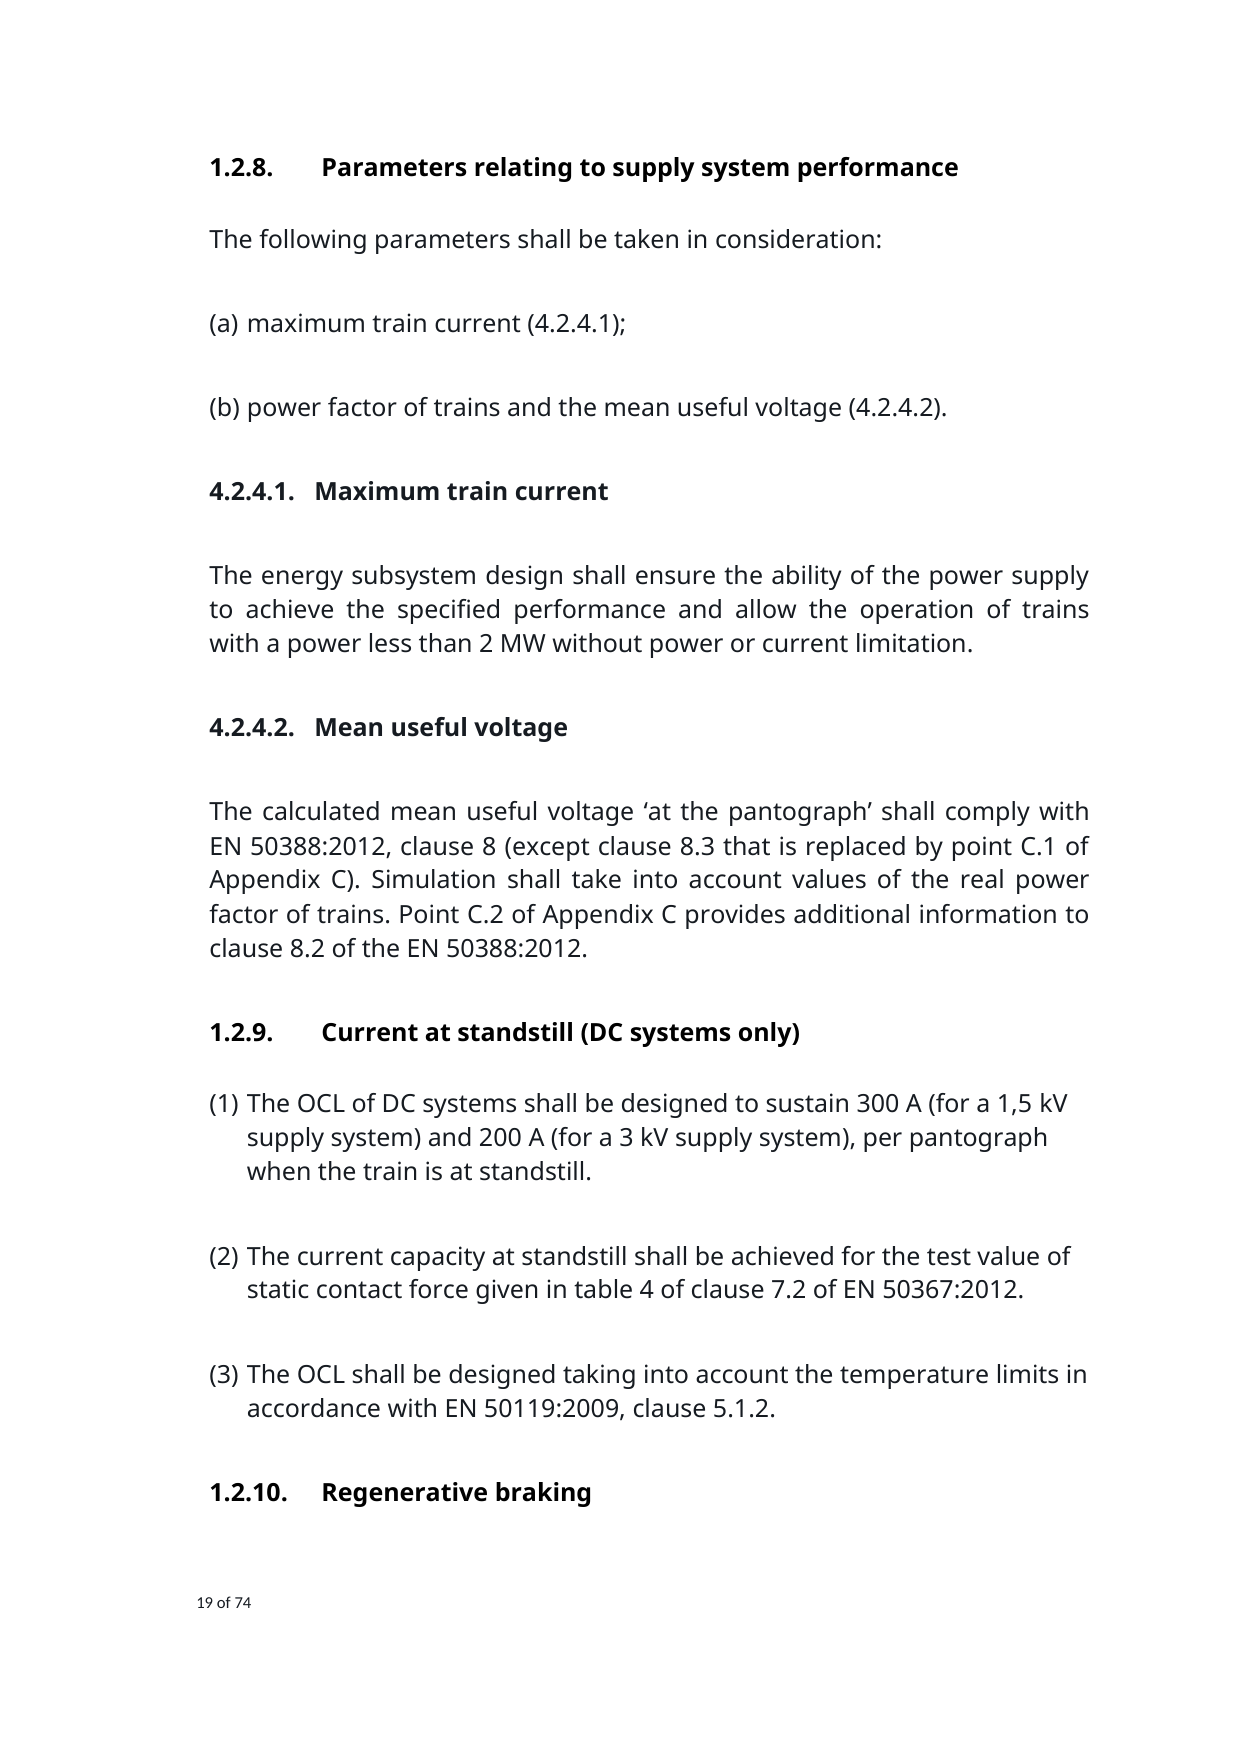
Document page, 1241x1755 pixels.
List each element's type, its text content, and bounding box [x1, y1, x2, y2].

text 4.2.4.1. Maximum train current [209, 474, 1090, 508]
subtitle Parameters relating to supply system performance [209, 150, 1090, 184]
list power factor of trains and the mean useful voltage (4.2.4.2). [209, 390, 1090, 424]
text The following parameters shall be taken in consideration: [209, 222, 1090, 256]
list The OCL of DC systems shall be designed to sustain 300 A (for a 1,5 kV supply system) and 200 A (for a 3 kV supply system), per pantograph when the train is at standstill. [209, 1086, 1090, 1188]
text 4.2.4.2. Mean useful voltage [209, 710, 1090, 744]
list maximum train current (4.2.4.1); [209, 306, 1090, 340]
text The energy subsystem design shall ensure the ability of the power supply to achieve the specified performance and allow the operation of trains with a power less than 2 MW without power or current limitation. [209, 558, 1090, 660]
text The calculated mean useful voltage ‘at the pantograph’ shall comply with EN 50388:2012, clause 8 (except clause 8.3 that is replaced by point C.1 of Appendix C). Simulation shall take into account values of the real power factor of trains. Point C.2 of Appendix C provides additional information to clause 8.2 of the EN 50388:2012. [209, 794, 1090, 964]
subtitle Regenerative braking [209, 1474, 1090, 1508]
subtitle Current at standstill (DC systems only) [209, 1014, 1090, 1048]
list The OCL shall be designed taking into account the temperature limits in accordance with EN 50119:2009, clause 5.1.2. [209, 1356, 1090, 1424]
list The current capacity at standstill shall be achieved for the test value of static contact force given in table 4 of clause 7.2 of EN 50367:2012. [209, 1238, 1090, 1306]
